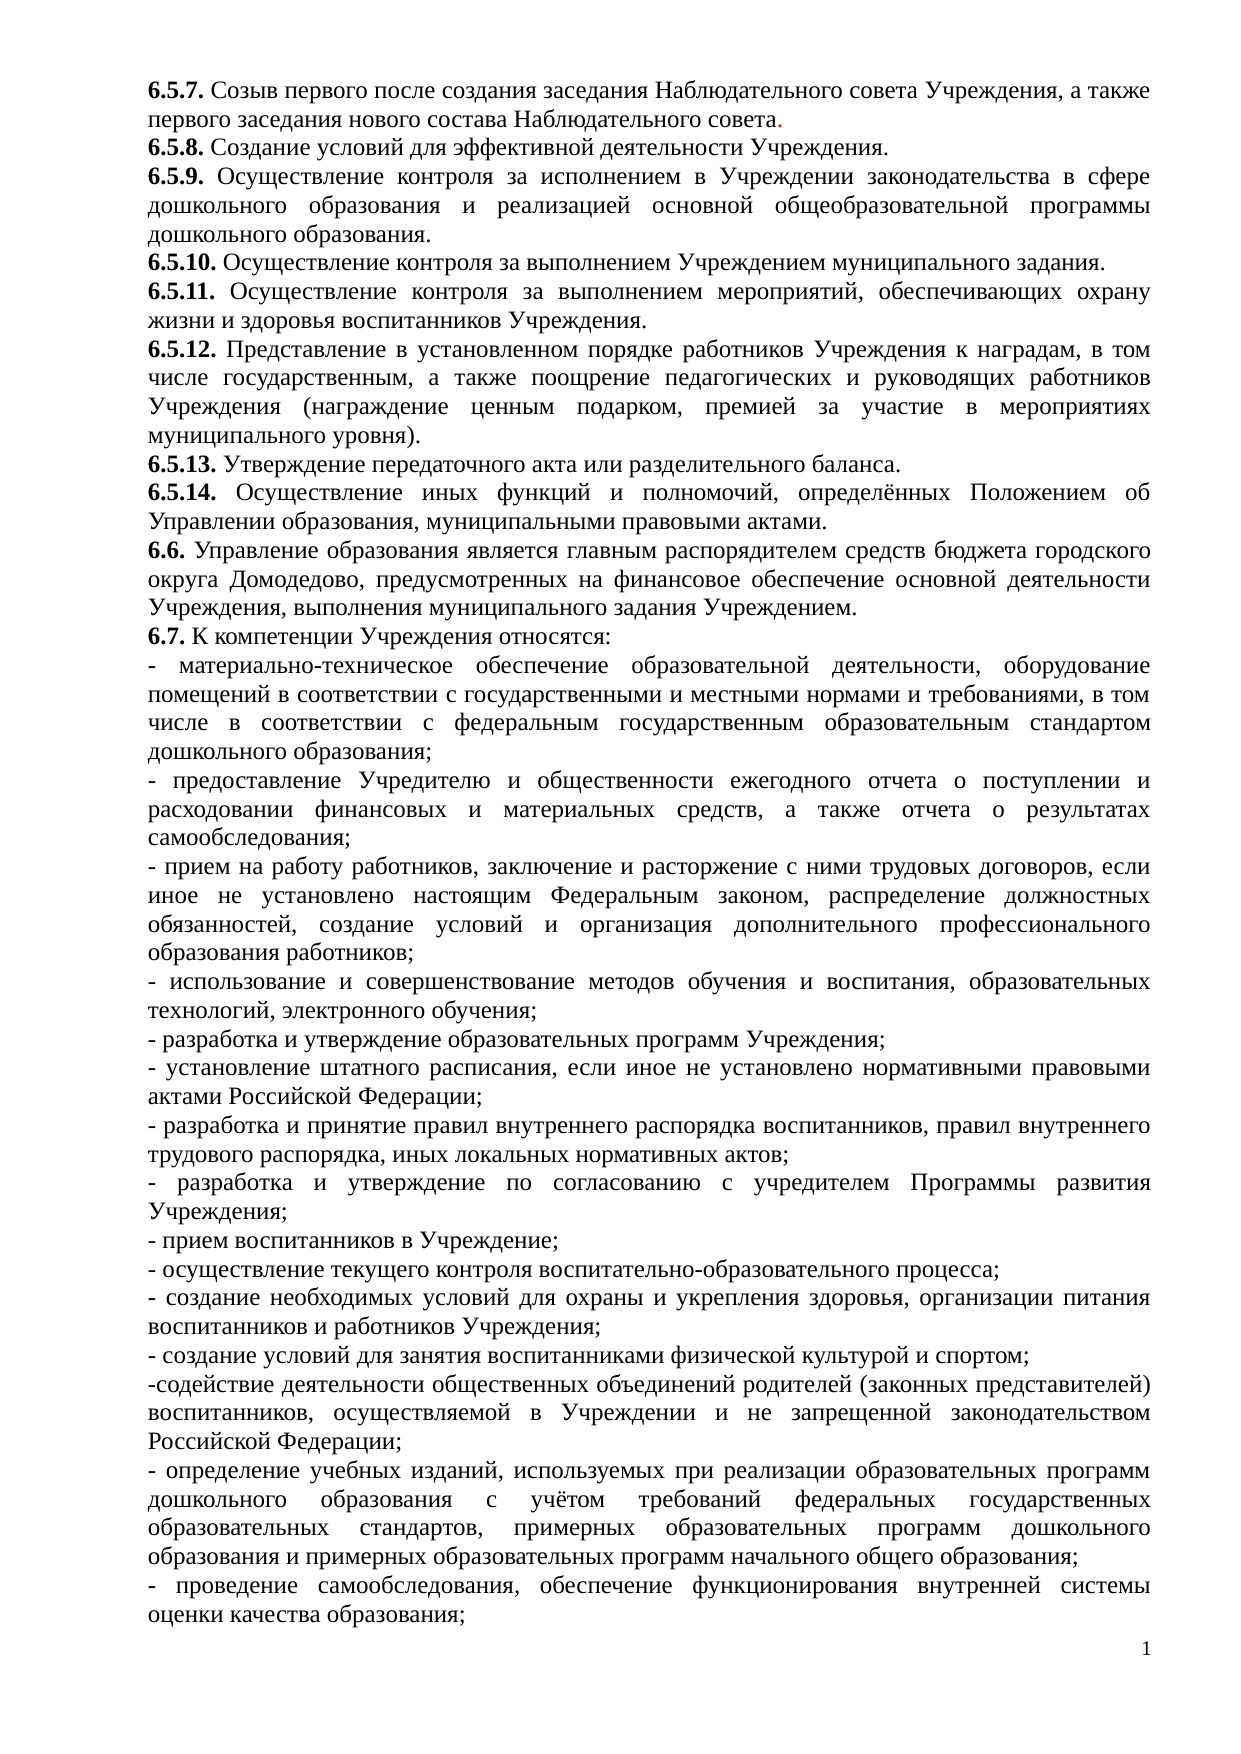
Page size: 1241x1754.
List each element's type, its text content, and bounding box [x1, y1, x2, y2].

text 6.6. Управление образования является главным распорядителем средств бюджета городского округа Домодедово, предусмотренных на финансовое обеспечение основной деятельности Учреждения, выполнения муниципального задания Учреждением. [148, 535, 1152, 621]
text 6.7. К компетенции Учреждения относятся: [148, 621, 1152, 650]
text 6.5.12. Представление в установленном порядке работников Учреждения к наградам, в том числе государственным, а также поощрение педагогических и руководящих работников Учреждения (награждение ценным подарком, премией за участие в мероприятиях муниципального уровня). [148, 334, 1152, 449]
text - разработка и утверждение по согласованию с учредителем Программы развития Учреждения; [148, 1167, 1152, 1225]
text - установление штатного расписания, если иное не установлено нормативными правовыми актами Российской Федерации; [148, 1052, 1152, 1110]
text - проведение самообследования, обеспечение функционирования внутренней системы оценки качества образования; [148, 1570, 1152, 1627]
text 6.5.7. Созыв первого после создания заседания Наблюдательного совета Учреждения, а также первого заседания нового состава Наблюдательного совета. [148, 75, 1152, 132]
text - прием воспитанников в Учреждение; [148, 1225, 1152, 1254]
text - создание необходимых условий для охраны и укрепления здоровья, организации питания воспитанников и работников Учреждения; [148, 1282, 1152, 1340]
text 6.5.14. Осуществление иных функций и полномочий, определённых Положением об Управлении образования, муниципальными правовыми актами. [148, 477, 1152, 535]
text - прием на работу работников, заключение и расторжение с ними трудовых договоров, если иное не установлено настоящим Федеральным законом, распределение должностных обязанностей, создание условий и организация дополнительного профессионального образования работников; [148, 851, 1152, 966]
text - определение учебных изданий, используемых при реализации образовательных программ дошкольного образования с учётом требований федеральных государственных образовательных стандартов, примерных образовательных программ дошкольного образования и примерных образовательных программ начального общего образования; [148, 1455, 1152, 1570]
text - разработка и утверждение образовательных программ Учреждения; [148, 1024, 1152, 1052]
text - материально-техническое обеспечение образовательной деятельности, оборудование помещений в соответствии с государственными и местными нормами и требованиями, в том числе в соответствии с федеральным государственным образовательным стандартом дошкольного образования; [148, 650, 1152, 765]
text 6.5.13. Утверждение передаточного акта или разделительного баланса. [148, 449, 1152, 477]
text - использование и совершенствование методов обучения и воспитания, образовательных технологий, электронного обучения; [148, 966, 1152, 1024]
text 6.5.11. Осуществление контроля за выполнением мероприятий, обеспечивающих охрану жизни и здоровья воспитанников Учреждения. [148, 276, 1152, 334]
text - разработка и принятие правил внутреннего распорядка воспитанников, правил внутреннего трудового распорядка, иных локальных нормативных актов; [148, 1110, 1152, 1167]
text - осуществление текущего контроля воспитательно-образовательного процесса; [148, 1254, 1152, 1282]
text 6.5.8. Создание условий для эффективной деятельности Учреждения. [148, 132, 1152, 161]
text - предоставление Учредителю и общественности ежегодного отчета о поступлении и расходовании финансовых и материальных средств, а также отчета о результатах самообследования; [148, 765, 1152, 851]
text - создание условий для занятия воспитанниками физической культурой и спортом; [148, 1340, 1152, 1369]
text 6.5.10. Осуществление контроля за выполнением Учреждением муниципального задания. [148, 247, 1152, 276]
text -содействие деятельности общественных объединений родителей (законных представителей) воспитанников, осуществляемой в Учреждении и не запрещенной законодательством Российской Федерации; [148, 1369, 1152, 1455]
text 6.5.9. Осуществление контроля за исполнением в Учреждении законодательства в сфере дошкольного образования и реализацией основной общеобразовательной программы дошкольного образования. [148, 161, 1152, 247]
